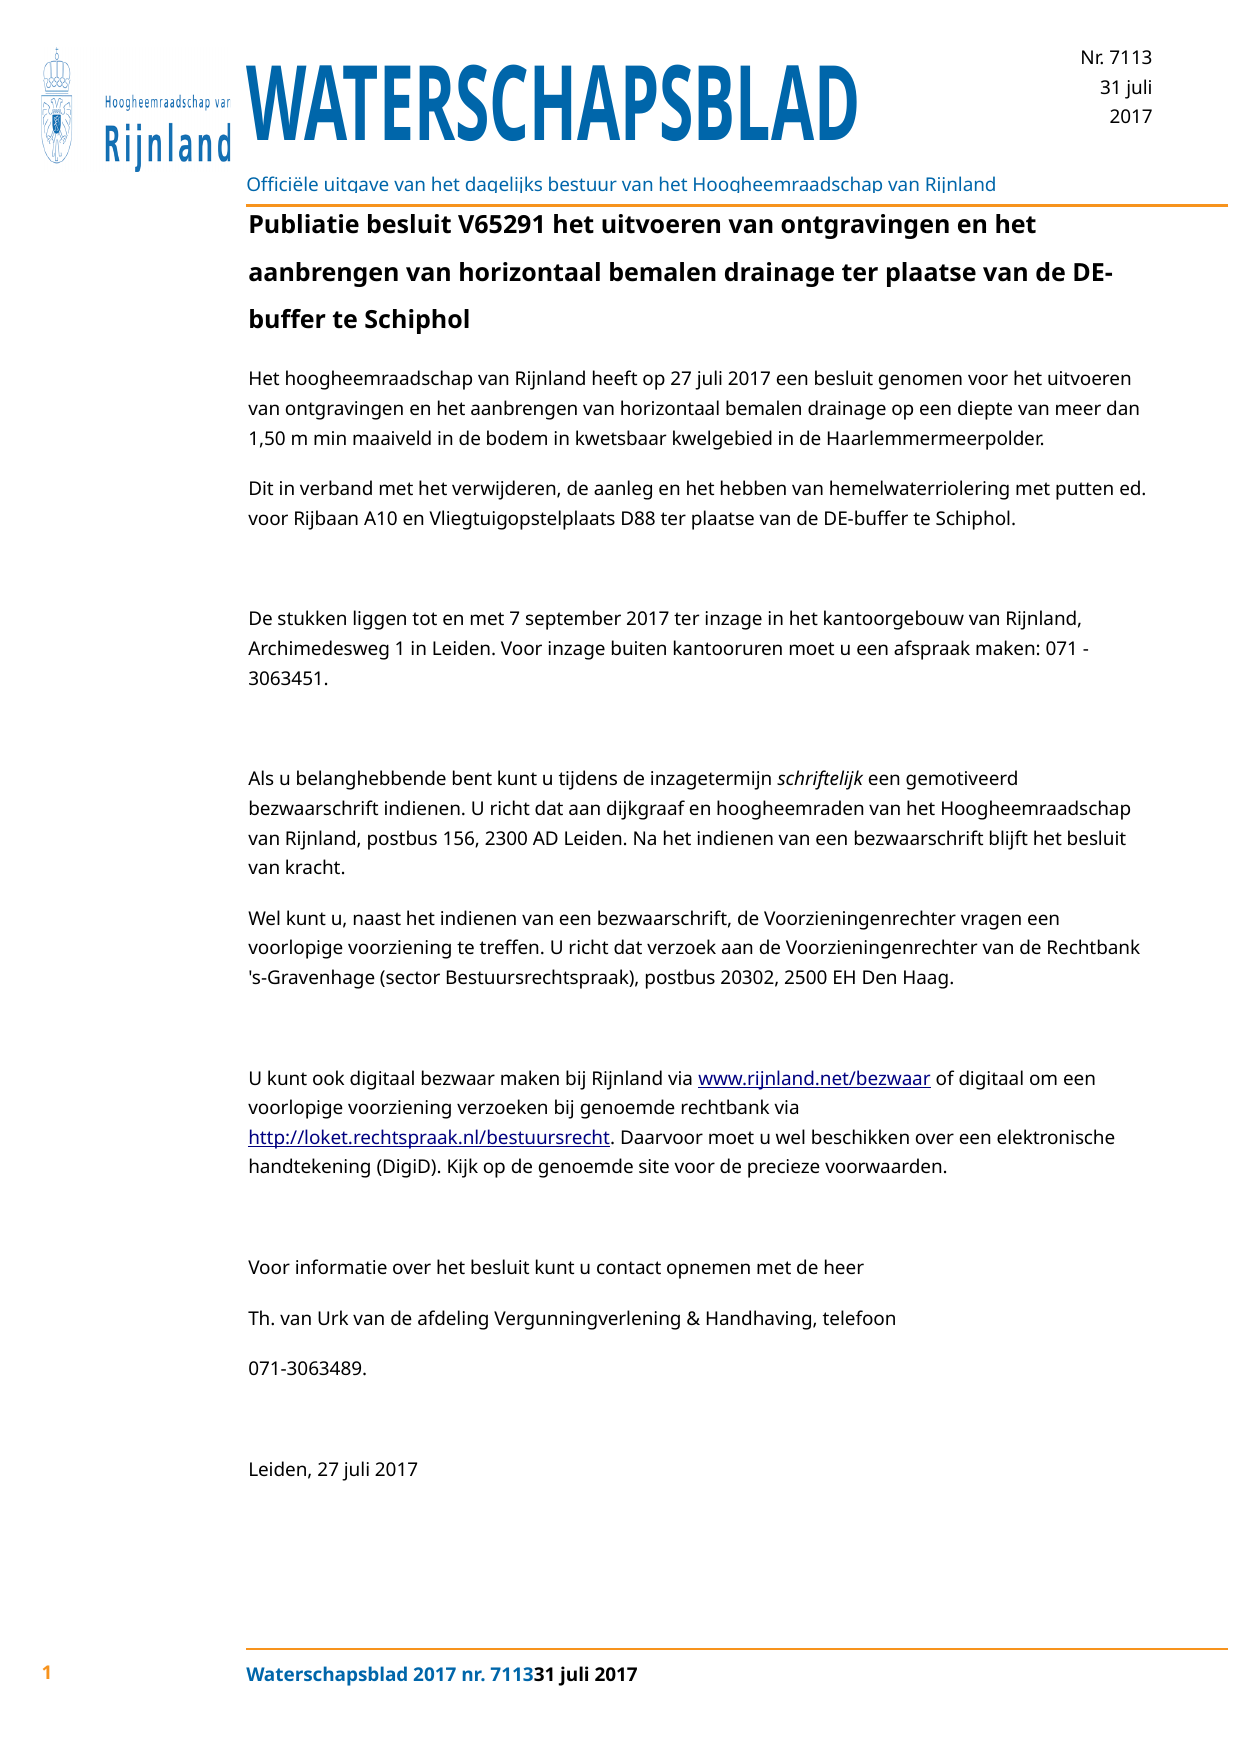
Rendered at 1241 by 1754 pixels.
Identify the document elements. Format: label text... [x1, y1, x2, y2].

text Th. van Urk van de afdeling Vergunningverlening & Handhaving, telefoon [248, 1305, 1152, 1330]
text Als u belanghebbende bent kunt u tijdens de inzagetermijn schriftelijk een gemotiveerd bezwaarschrift indienen. U richt dat aan dijkgraaf en hoogheemraden van het Hoogheemraadschap van Rijnland, postbus 156, 2300 AD Leiden. Na het indienen van een bezwaarschrift blijft het besluit van kracht. [248, 766, 1152, 880]
text Leiden, 27 juli 2017 [248, 1456, 1152, 1482]
text Voor informatie over het besluit kunt u contact opnemen met de heer [248, 1254, 1152, 1280]
text De stukken liggen tot en met 7 september 2017 ter inzage in het kantoorgebouw van Rijnland, Archimedesweg 1 in Leiden. Voor inzage buiten kantooruren moet u een afspraak maken: 071 - 3063451. [248, 606, 1152, 690]
text U kunt ook digitaal bezwaar maken bij Rijnland via www.rijnland.net/bezwaar of digitaal om een voorlopige voorziening verzoeken bij genoemde rechtbank via http://loket.rechtspraak.nl/bestuursrecht. Daarvoor moet u wel beschikken over een elektronische handtekening (DigiD). Kijk op de genoemde site voor de precieze voorwaarden. [248, 1065, 1152, 1179]
text Het hoogheemraadschap van Rijnland heeft op 27 juli 2017 een besluit genomen voor het uitvoeren van ontgravingen en het aanbrengen van horizontaal bemalen drainage op een diepte van meer dan 1,50 m min maaiveld in de bodem in kwetsbaar kwelgebied in de Haarlemmermeerpolder. [248, 366, 1152, 450]
text 071-3063489. [248, 1355, 1152, 1381]
text Wel kunt u, naast het indienen van een bezwaarschrift, de Voorzieningenrechter vragen een voorlopige voorziening te treffen. U richt dat verzoek aan de Voorzieningenrechter van de Rechtbank 's-Gravenhage (sector Bestuursrechtspraak), postbus 20302, 2500 EH Den Haag. [248, 905, 1152, 989]
text Publiatie besluit V65291 het uitvoeren van ontgravingen en het aanbrengen van horizontaal bemalen drainage ter plaatse van de DE-buffer te Schiphol [248, 207, 1152, 336]
picture [41, 47, 231, 172]
text Dit in verband met het verwijderen, de aanleg en het hebben van hemelwaterriolering met putten ed. voor Rijbaan A10 en Vliegtuigopstelplaats D88 ter plaatse van de DE-buffer te Schiphol. [248, 475, 1152, 530]
